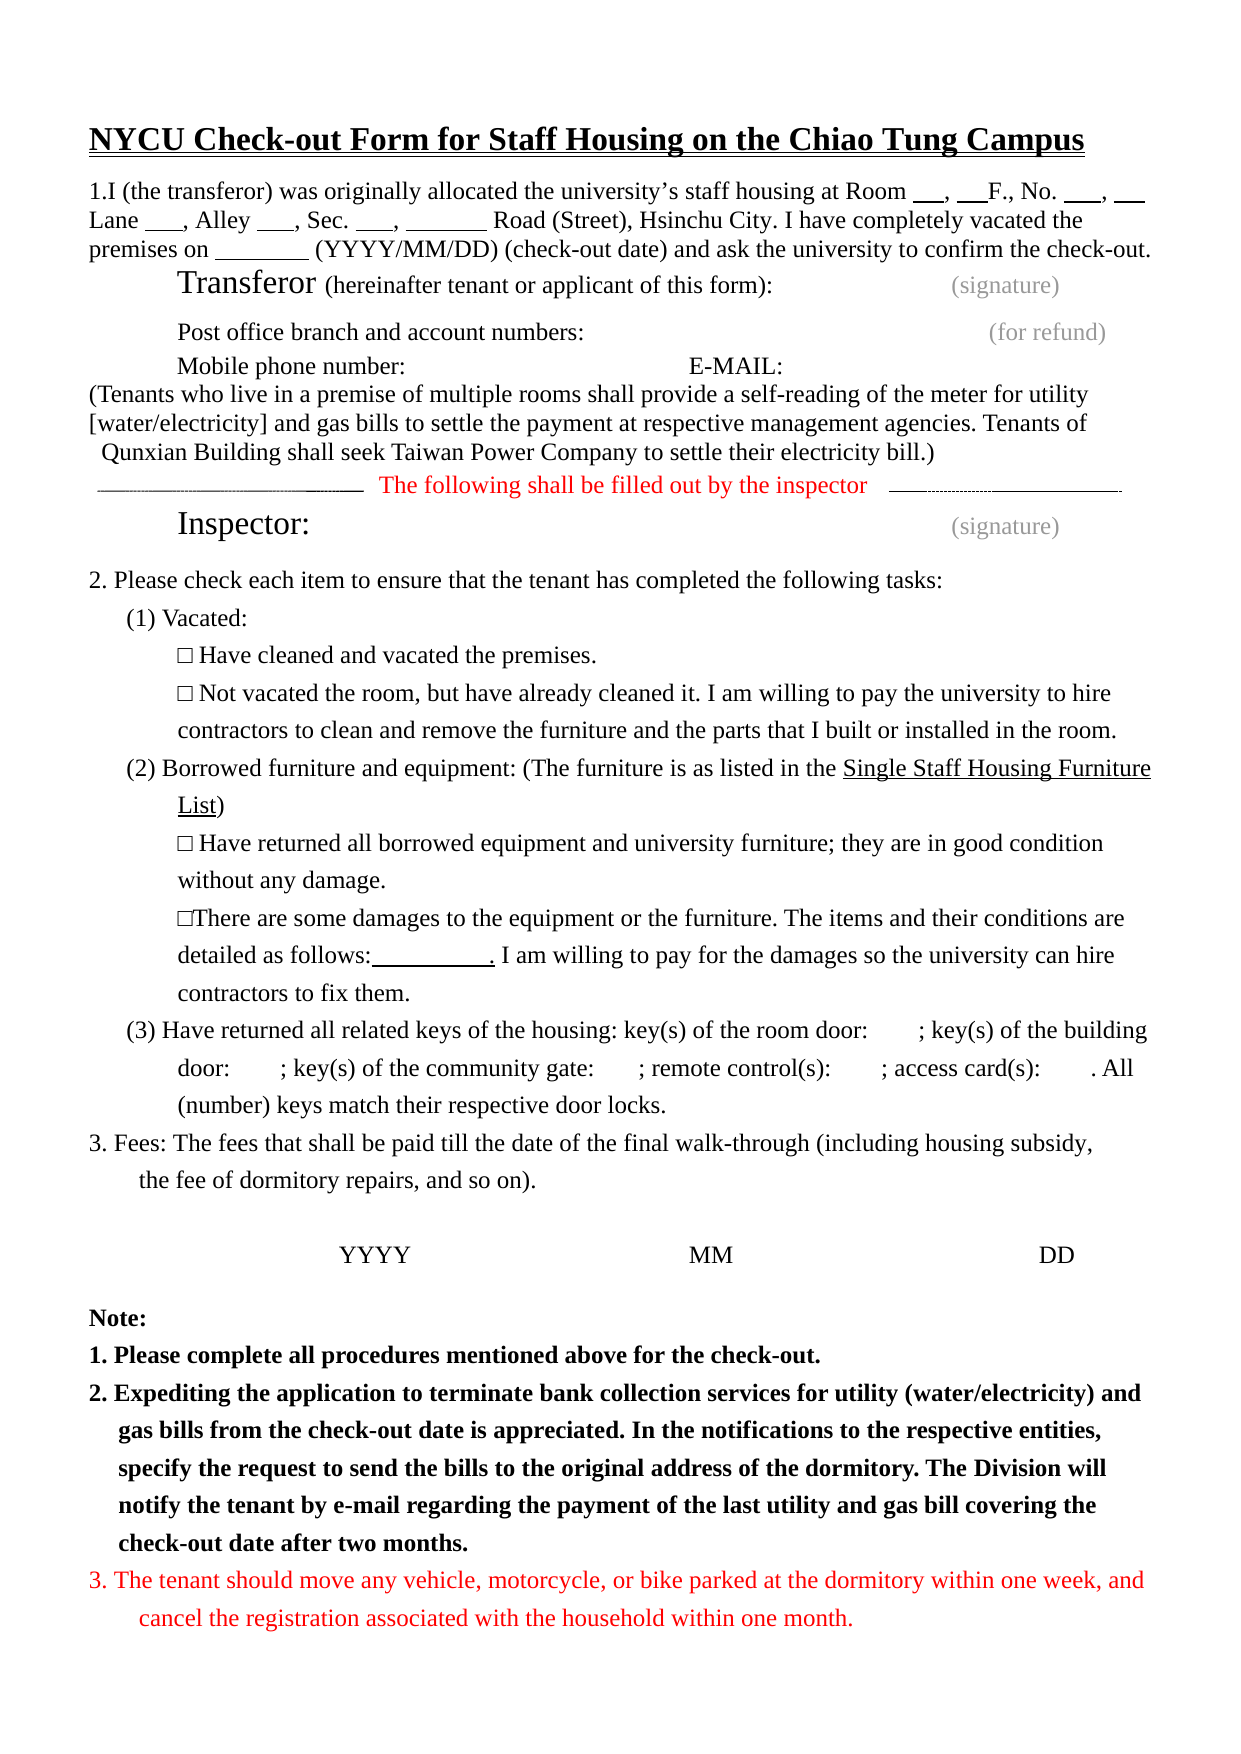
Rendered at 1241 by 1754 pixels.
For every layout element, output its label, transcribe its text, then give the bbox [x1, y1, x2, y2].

text 3. The tenant should move any vehicle, motorcycle, or bike parked at the dormitory within one week, and cancel the registration associated with the household within one month. [89, 1561, 1152, 1636]
text (1) Vacated: □ Have cleaned and vacated the premises. □ Not vacated the room, but have already cleaned it. I am willing to pay the university to hire contractors to clean and remove the furniture and the parts that I built or installed in the room. [126, 598, 1152, 748]
text The following shall be filled out by the inspector [89, 466, 1152, 503]
text Note: [89, 1298, 1152, 1336]
text Mobile phone number: E-MAIL: [177, 351, 1152, 379]
text (3) Have returned all related keys of the housing: key(s) of the room door: ; key(s) of the building door: ; key(s) of the community gate: ; remote control(s): ; access card(s): . All (number) keys match their respective door locks. [126, 1011, 1152, 1123]
text the fee of dormitory repairs, and so on). [89, 1161, 1152, 1198]
text 1. Please complete all procedures mentioned above for the check-out. [89, 1336, 1152, 1373]
text 3. Fees: The fees that shall be paid till the date of the final walk-through (including housing subsidy, [89, 1123, 1152, 1161]
text 2. Expediting the application to terminate bank collection services for utility (water/electricity) and gas bills from the check-out date is appreciated. In the notifications to the respective entities, specify the request to send the bills to the original address of the dormitory. The Division will notify the tenant by e-mail regarding the payment of the last utility and gas bill covering the check-out date after two months. [89, 1373, 1152, 1561]
text NYCU Check-out Form for Staff Housing on the Chiao Tung Campus [89, 101, 1152, 176]
text Post office branch and account numbers: (for refund) [177, 301, 1152, 351]
text Qunxian Building shall seek Taiwan Power Company to settle their electricity bill.) [89, 437, 1152, 466]
text (Tenants who live in a premise of multiple rooms shall provide a self-reading of the meter for utility [water/electricity] and gas bills to settle the payment at respective management agencies. Tenants of [89, 379, 1152, 437]
text Transferor (hereinafter tenant or applicant of this form): (signature) [177, 262, 1152, 301]
text 2. Please check each item to ensure that the tenant has completed the following tasks: [89, 561, 1152, 598]
text 1.I (the transferor) was originally allocated the university’s staff housing at Room , F., No. , Lane , Alley , Sec. , Road (Street), Hsinchu City. I have completely vacated the premises on (YYYY/MM/DD) (check-out date) and ask the university to confirm the check-out. [89, 176, 1152, 262]
text Inspector: (signature) [177, 503, 1152, 542]
text YYYY MM DD [89, 1236, 1152, 1273]
text (2) Borrowed furniture and equipment: (The furniture is as listed in the Single Staff Housing Furniture List) □ Have returned all borrowed equipment and university furniture; they are in good condition without any damage. □There are some damages to the equipment or the furniture. The items and their conditions are detailed as follows: . I am willing to pay for the damages so the university can hire contractors to fix them. [126, 748, 1152, 1011]
